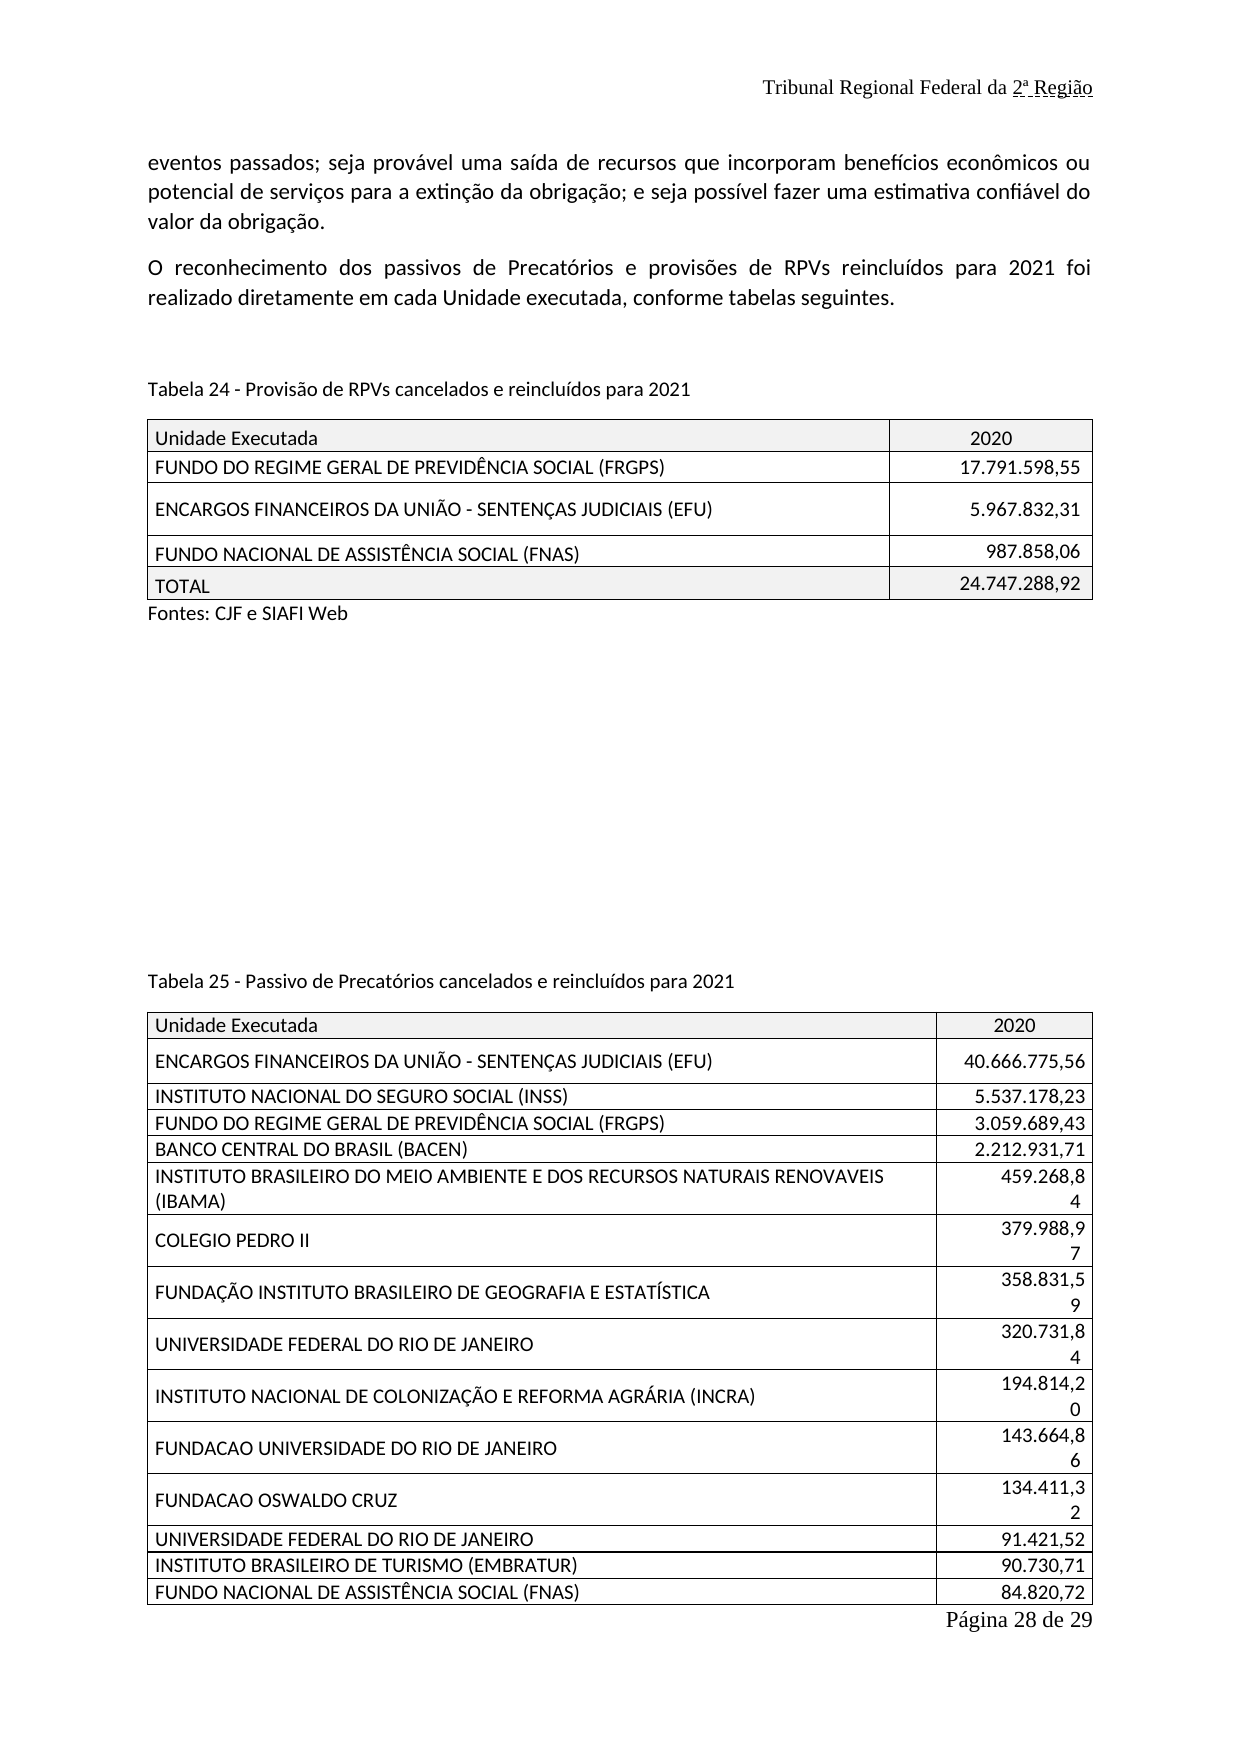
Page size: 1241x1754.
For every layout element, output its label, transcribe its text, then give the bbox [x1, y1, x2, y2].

text O reconhecimento dos passivos de Precatórios e provisões de RPVs reincluídos para 2021 foi realizado diretamente em cada Unidade executada, conforme tabelas seguintes. [148, 253, 1092, 311]
text eventos passados; seja provável uma saída de recursos que incorporam benefícios econômicos ou potencial de serviços para a extinção da obrigação; e seja possível fazer uma estimativa confiável do valor da obrigação. [148, 148, 1092, 235]
table_cell 194.814,20 [937, 1370, 1092, 1421]
table_cell FUNDO NACIONAL DE ASSISTÊNCIA SOCIAL (FNAS) [148, 536, 889, 566]
table_cell ENCARGOS FINANCEIROS DA UNIÃO - SENTENÇAS JUDICIAIS (EFU) [148, 1039, 936, 1082]
table_cell 987.858,06 [890, 536, 1092, 566]
table_cell 5.967.832,31 [890, 483, 1092, 535]
table_cell UNIVERSIDADE FEDERAL DO RIO DE JANEIRO [148, 1526, 936, 1551]
table_header 2020 [937, 1013, 1092, 1038]
table_cell 90.730,71 [937, 1553, 1092, 1578]
table_cell 143.664,86 [937, 1422, 1092, 1473]
text Tabela 24 - Provisão de RPVs cancelados e reincluídos para 2021 [148, 376, 1092, 401]
table_cell FUNDAÇÃO INSTITUTO BRASILEIRO DE GEOGRAFIA E ESTATÍSTICA [148, 1267, 936, 1317]
text Tabela 25 - Passivo de Precatórios cancelados e reincluídos para 2021 [148, 968, 1092, 993]
table_cell FUNDO NACIONAL DE ASSISTÊNCIA SOCIAL (FNAS) [148, 1579, 936, 1604]
table_cell 5.537.178,23 [937, 1084, 1092, 1109]
table_header Unidade Executada [148, 420, 889, 451]
table_cell ENCARGOS FINANCEIROS DA UNIÃO - SENTENÇAS JUDICIAIS (EFU) [148, 483, 889, 535]
table_cell 84.820,72 [937, 1579, 1092, 1604]
table_cell INSTITUTO BRASILEIRO DO MEIO AMBIENTE E DOS RECURSOS NATURAIS RENOVAVEIS (IBAMA) [148, 1163, 936, 1214]
table_cell 320.731,84 [937, 1319, 1092, 1369]
table_cell FUNDO DO REGIME GERAL DE PREVIDÊNCIA SOCIAL (FRGPS) [148, 1110, 936, 1135]
table_cell FUNDACAO UNIVERSIDADE DO RIO DE JANEIRO [148, 1422, 936, 1473]
table_cell TOTAL [148, 567, 889, 599]
table_cell FUNDACAO OSWALDO CRUZ [148, 1474, 936, 1525]
table_cell 91.421,52 [937, 1526, 1092, 1551]
table_cell BANCO CENTRAL DO BRASIL (BACEN) [148, 1136, 936, 1162]
table_cell 379.988,97 [937, 1215, 1092, 1266]
table_cell 459.268,84 [937, 1163, 1092, 1214]
table_cell FUNDO DO REGIME GERAL DE PREVIDÊNCIA SOCIAL (FRGPS) [148, 452, 889, 482]
table_cell 40.666.775,56 [937, 1039, 1092, 1082]
table_cell 2.212.931,71 [937, 1136, 1092, 1162]
text Fontes: CJF e SIAFI Web [148, 600, 1092, 626]
table_header Unidade Executada [148, 1013, 936, 1038]
table_cell UNIVERSIDADE FEDERAL DO RIO DE JANEIRO [148, 1319, 936, 1369]
table_cell 3.059.689,43 [937, 1110, 1092, 1135]
table_cell COLEGIO PEDRO II [148, 1215, 936, 1266]
table_cell 134.411,32 [937, 1474, 1092, 1525]
table_header 2020 [890, 420, 1092, 451]
table_cell 17.791.598,55 [890, 452, 1092, 482]
table_cell INSTITUTO BRASILEIRO DE TURISMO (EMBRATUR) [148, 1553, 936, 1578]
table_cell 358.831,59 [937, 1267, 1092, 1317]
table_cell INSTITUTO NACIONAL DE COLONIZAÇÃO E REFORMA AGRÁRIA (INCRA) [148, 1370, 936, 1421]
table_cell INSTITUTO NACIONAL DO SEGURO SOCIAL (INSS) [148, 1084, 936, 1109]
table_cell 24.747.288,92 [890, 567, 1092, 599]
